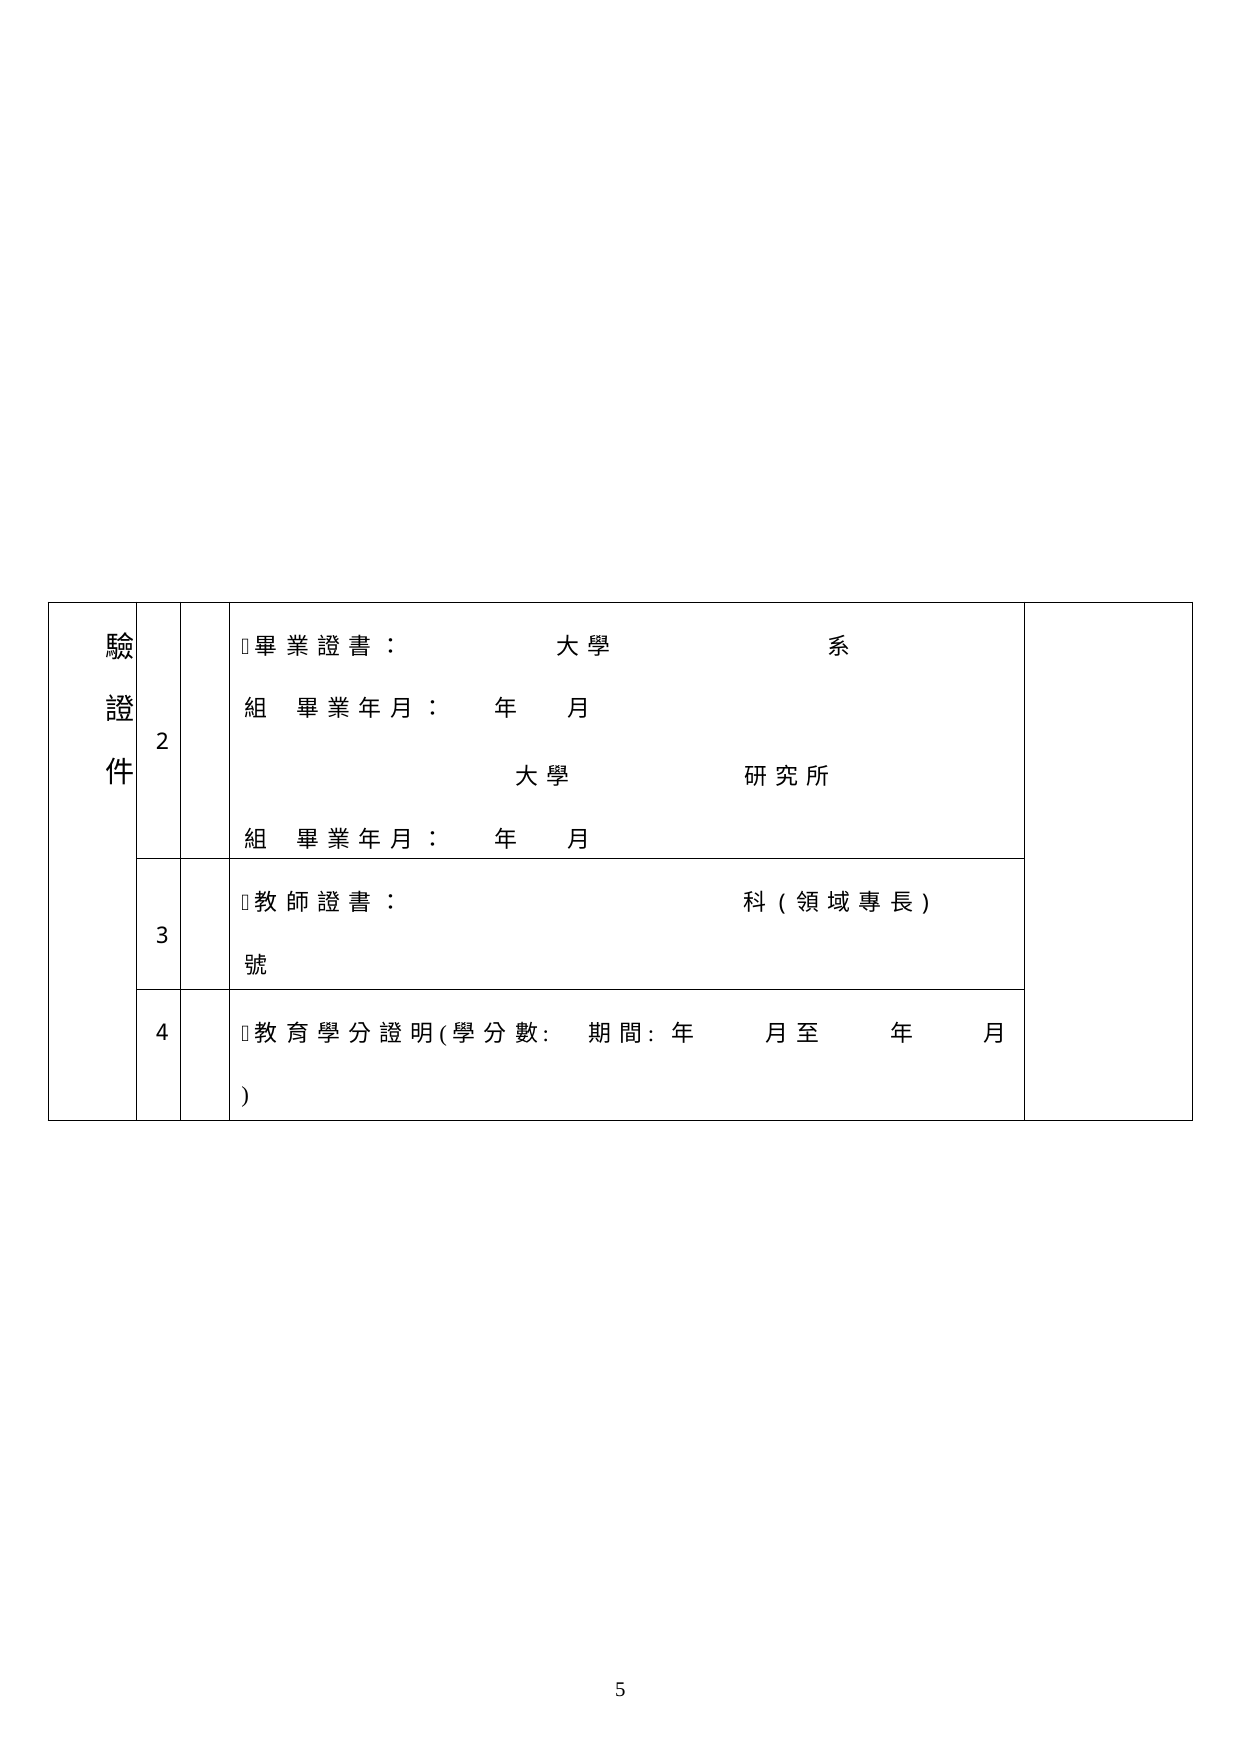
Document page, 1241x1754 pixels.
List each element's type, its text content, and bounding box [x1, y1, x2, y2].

table_cell 教師證書： 科(領域專長) 號 [230, 859, 1024, 989]
table_cell [181, 603, 229, 858]
table_cell 2 [137, 603, 180, 858]
table_cell [1025, 603, 1192, 1120]
table_cell [181, 859, 229, 989]
table_cell 驗證件 [49, 603, 136, 1120]
table_cell [181, 990, 229, 1120]
table_cell 3 [137, 859, 180, 989]
table_cell 畢業證書： 大學 系 組 畢業年月： 年 月 大學 研究所 組 畢業年月： 年 月 [230, 603, 1024, 858]
table_cell 教育學分證明(學分數: 期間: 年 月至 年 月 ) [230, 990, 1024, 1120]
table_cell 4 [137, 990, 180, 1120]
